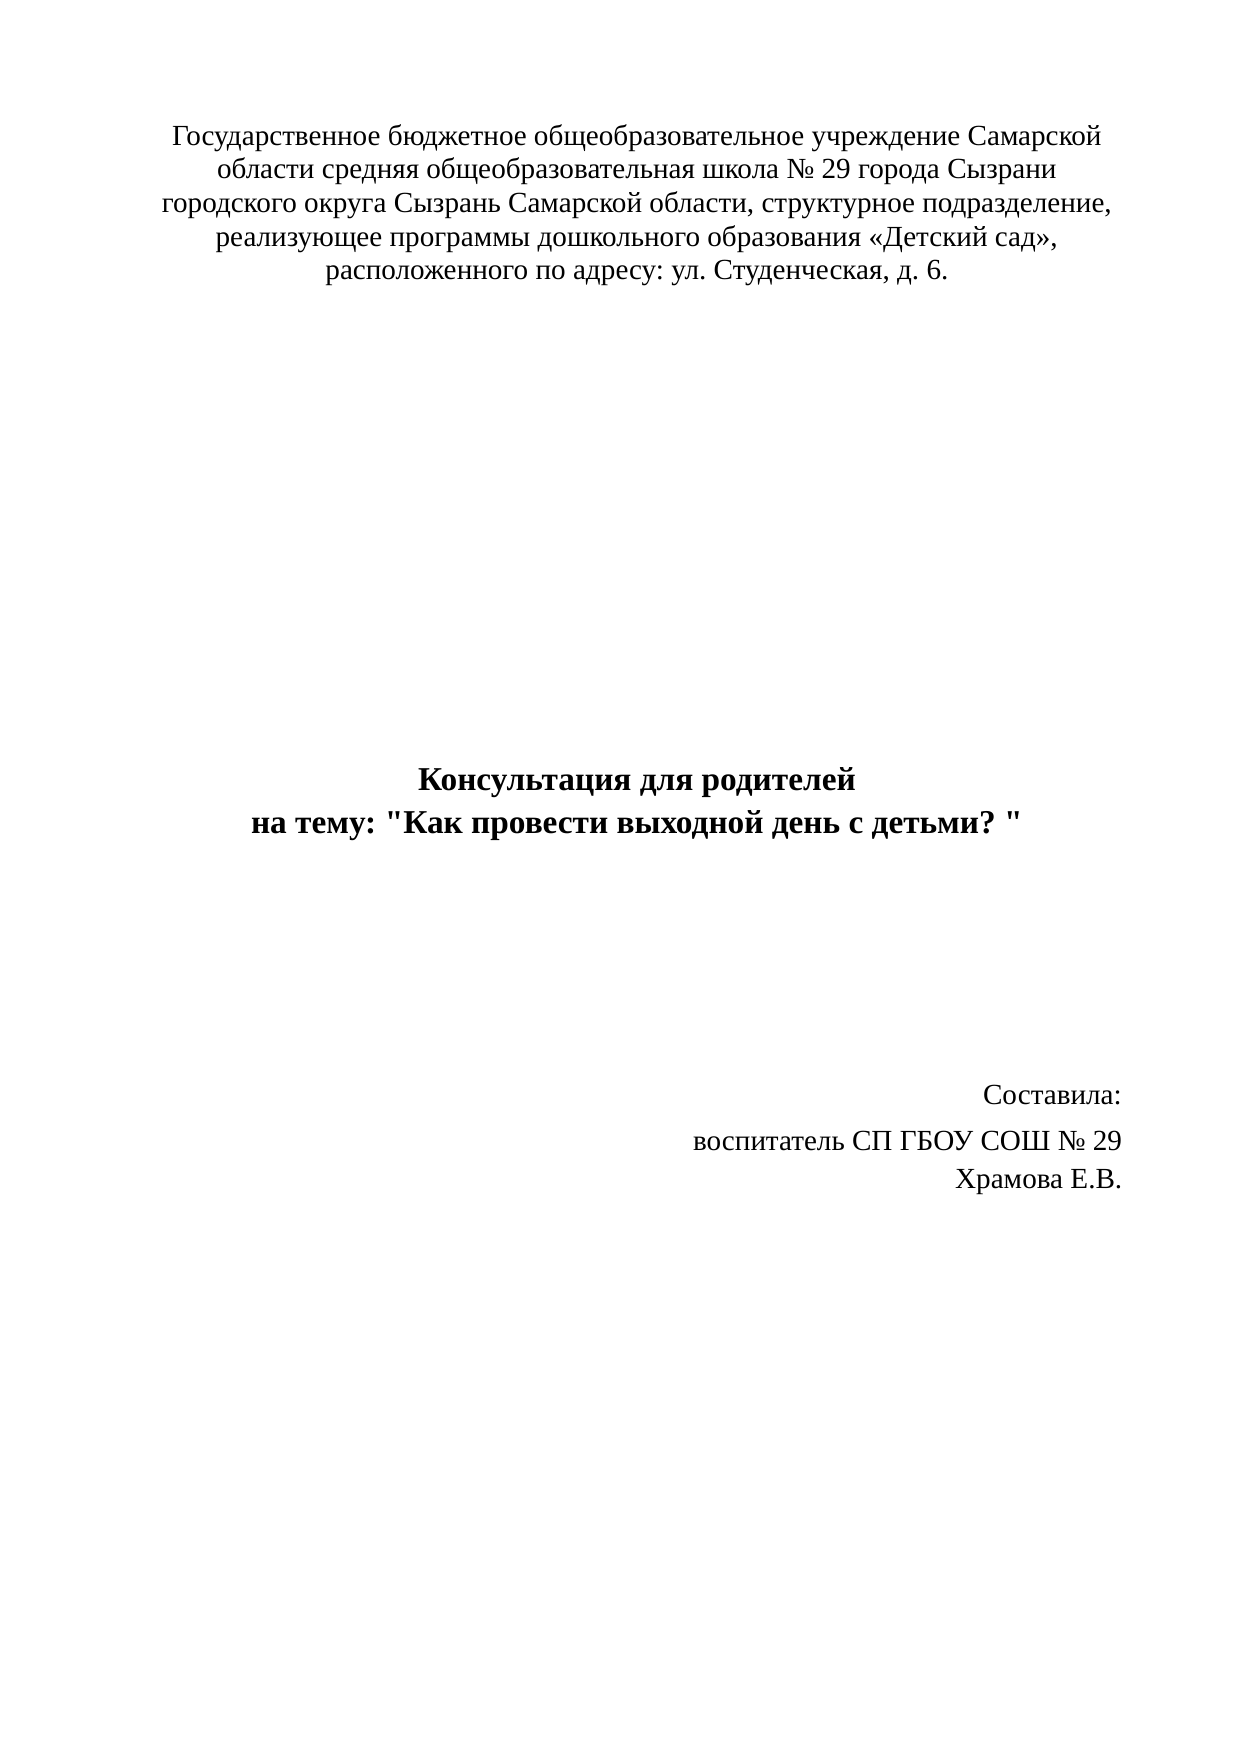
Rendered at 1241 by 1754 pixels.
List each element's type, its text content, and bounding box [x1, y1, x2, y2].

text Составила: [152, 1077, 1122, 1111]
text Консультация для родителей [152, 759, 1122, 797]
text Государственное бюджетное общеобразовательное учреждение Самарской области средняя общеобразовательная школа № 29 города Сызрани городского округа Сызрань Самарской области, структурное подразделение, реализующее программы дошкольного образования «Детский сад», расположенного по адресу: ул. Студенческая, д. 6. [152, 118, 1122, 286]
text на тему: "Как провести выходной день с детьми? " [152, 802, 1122, 841]
text воспитатель СП ГБОУ СОШ № 29 [152, 1123, 1122, 1157]
text Храмова Е.В. [152, 1162, 1122, 1195]
